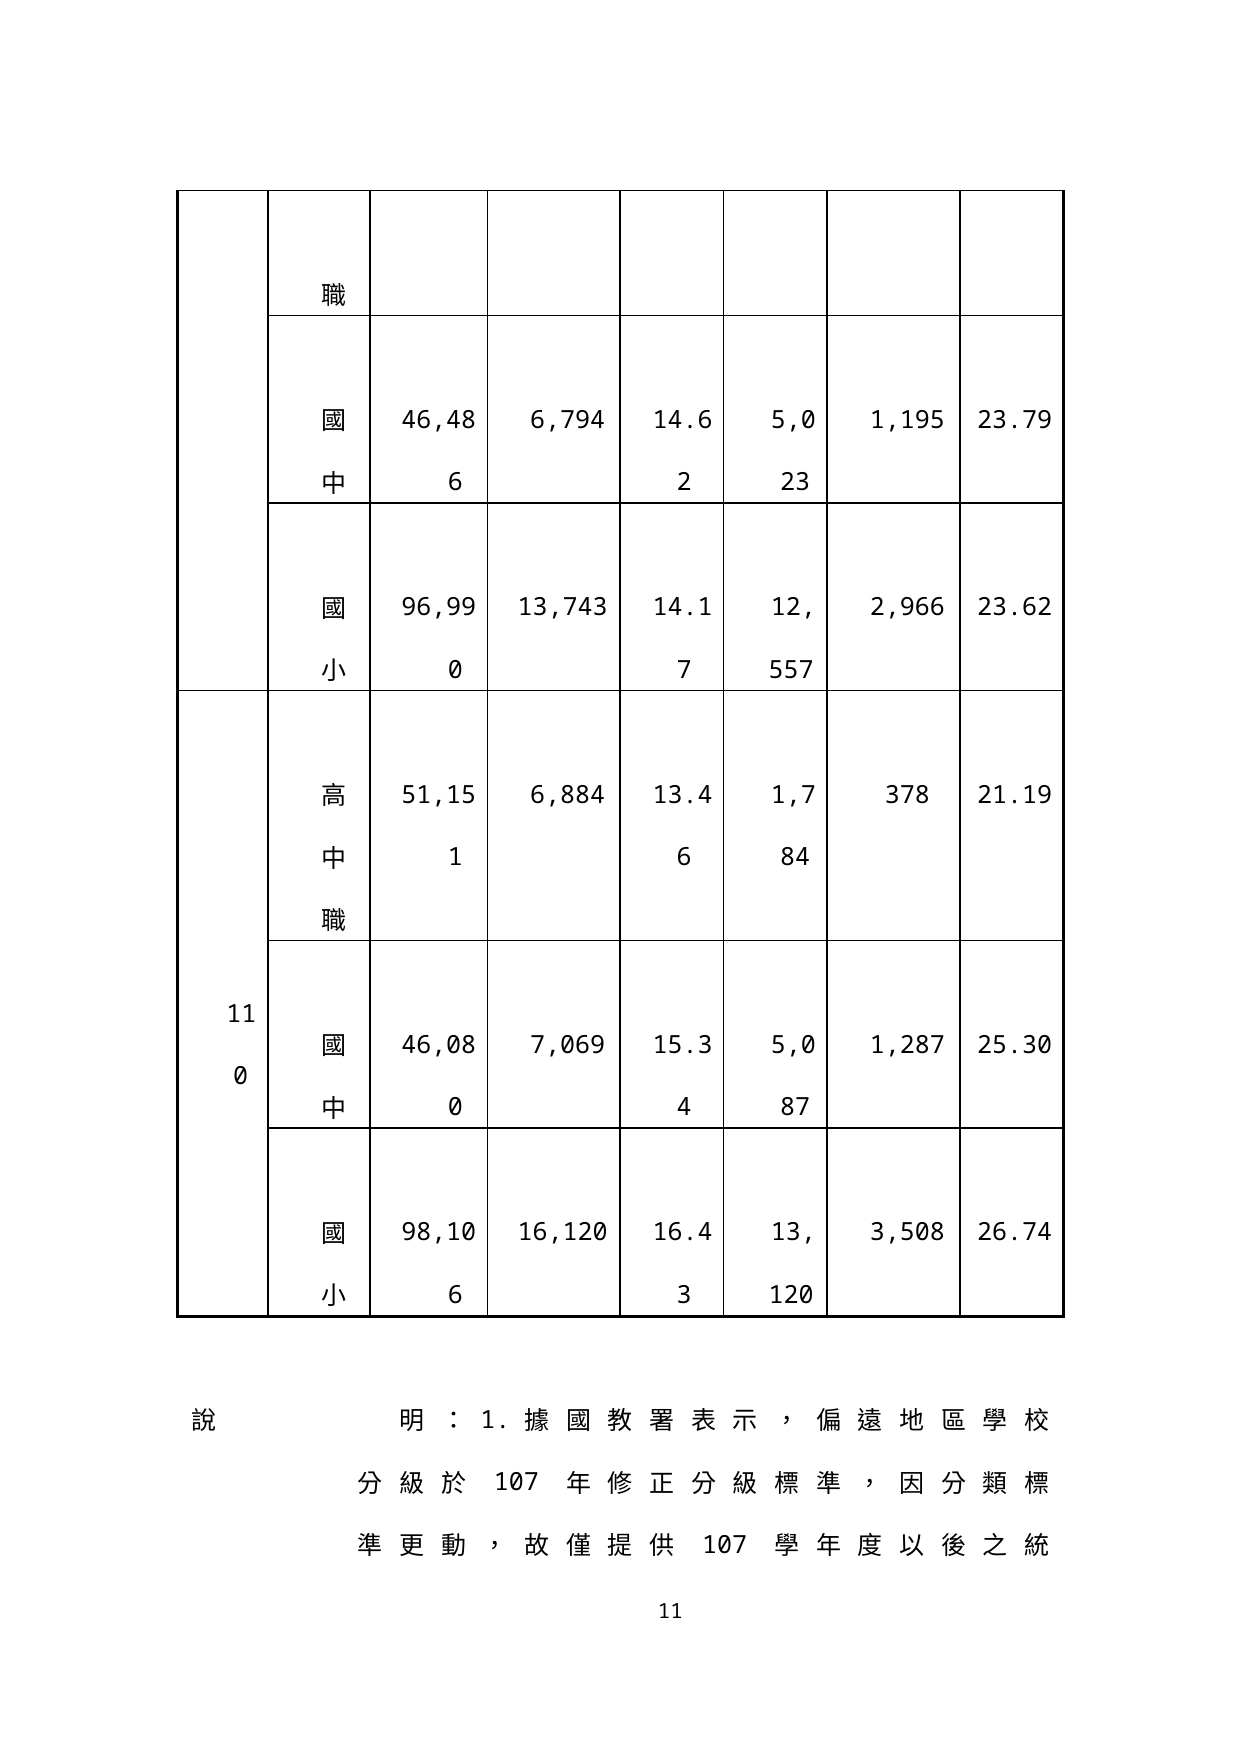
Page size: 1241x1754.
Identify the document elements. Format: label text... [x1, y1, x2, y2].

table_cell 46,080 [371, 941, 487, 1127]
table_cell 高中職 [269, 691, 369, 939]
table_cell 13,120 [724, 1129, 826, 1314]
table_cell [371, 191, 487, 314]
table_cell 23.79 [961, 316, 1062, 502]
table_cell 23.62 [961, 504, 1062, 689]
table_cell 5,023 [724, 316, 826, 502]
table_cell 15.34 [621, 941, 723, 1127]
table_cell 國小 [269, 1129, 369, 1314]
table_cell 96,990 [371, 504, 487, 689]
table_cell 國小 [269, 504, 369, 689]
table_cell [488, 191, 619, 314]
table_cell 職 [269, 191, 369, 314]
table_cell [621, 191, 723, 314]
table_cell [179, 191, 267, 689]
table_cell 7,069 [488, 941, 619, 1127]
table_cell 5,087 [724, 941, 826, 1127]
table_cell 14.62 [621, 316, 723, 502]
table_cell 國中 [269, 316, 369, 502]
table_cell 16.43 [621, 1129, 723, 1314]
table_cell 13,743 [488, 504, 619, 689]
table_cell 1,287 [828, 941, 959, 1127]
table_cell 13.46 [621, 691, 723, 939]
table_cell [724, 191, 826, 314]
table_cell 6,884 [488, 691, 619, 939]
table_cell 21.19 [961, 691, 1062, 939]
table_cell 110 [179, 691, 267, 1314]
table_cell [828, 191, 959, 314]
table_cell 16,120 [488, 1129, 619, 1314]
table_cell 6,794 [488, 316, 619, 502]
table_cell 12,557 [724, 504, 826, 689]
table_cell [961, 191, 1062, 314]
table_cell 25.30 [961, 941, 1062, 1127]
table_cell 98,106 [371, 1129, 487, 1314]
table_cell 國中 [269, 941, 369, 1127]
table_cell 3,508 [828, 1129, 959, 1314]
text 說 明：1.據國教署表示，偏遠地區學校分級於107年修正分級標準，因分類標準更動，故僅提供107學年度以後之統 [183, 1377, 1058, 1564]
table_cell 2,966 [828, 504, 959, 689]
table_cell 14.17 [621, 504, 723, 689]
table_cell 46,486 [371, 316, 487, 502]
table_cell 1,195 [828, 316, 959, 502]
table_cell 378 [828, 691, 959, 939]
table_cell 26.74 [961, 1129, 1062, 1314]
table_cell 51,151 [371, 691, 487, 939]
table_cell 1,784 [724, 691, 826, 939]
